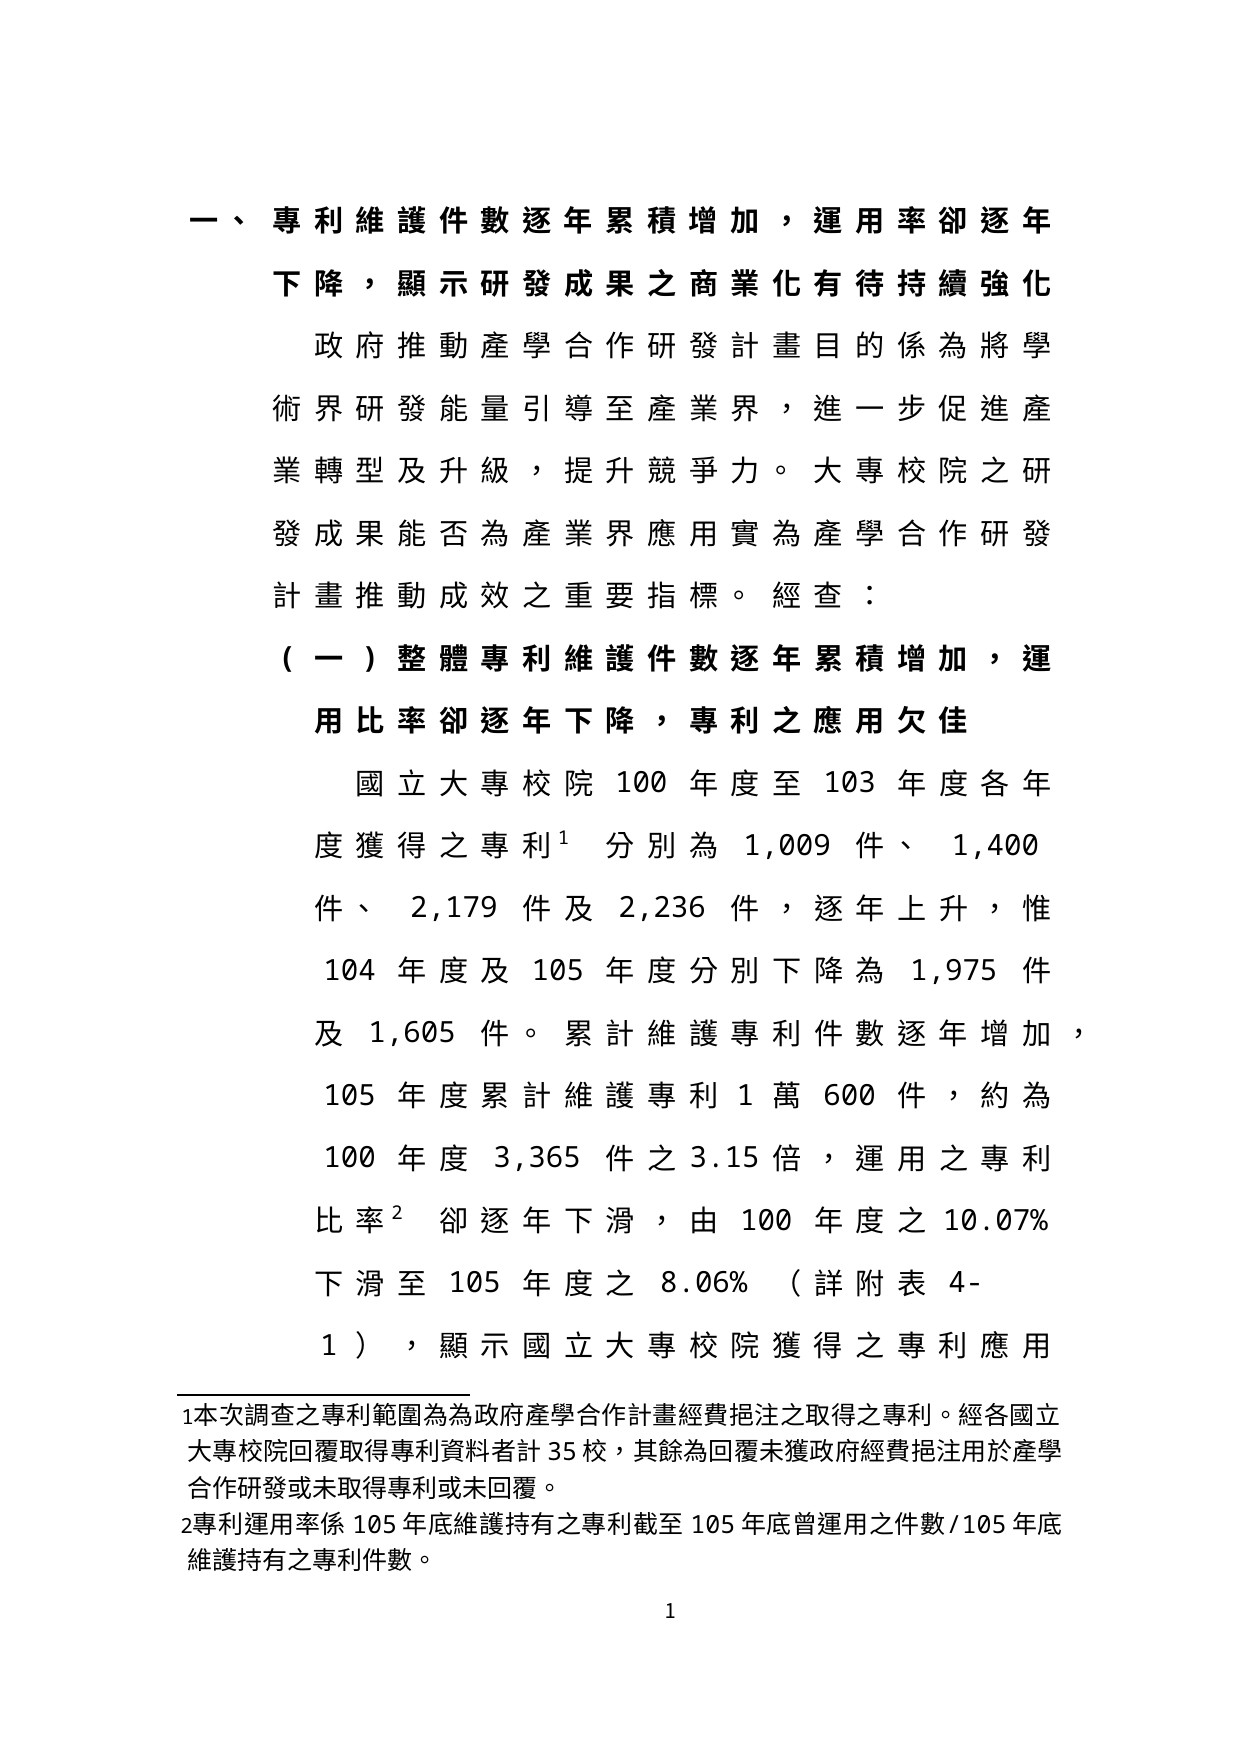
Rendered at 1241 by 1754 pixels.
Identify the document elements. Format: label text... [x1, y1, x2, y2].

text 國立大專校院100年度至103年度各年度獲得之專利分別為1,009件、1,400件、2,179件及2,236件，逐年上升，惟104年度及105年度分別下降為1,975件及1,605件。累計維護專利件數逐年增加，105年度累計維護專利1萬600件，約為100年度3,365件之3.15倍，運用之專利比率卻逐年下滑，由100年度之10.07%下滑至105年度之8.06%（詳附表4-1），顯示國立大專校院獲得之專利應用率偏低 [271, 740, 1058, 1365]
text 專利運用率係105年底維護持有之專利截至105年底曾運用之件數/105年底維護持有之專利件數。 [180, 1504, 1063, 1577]
text 本次調查之專利範圍為為政府產學合作計畫經費挹注之取得之專利。經各國立大專校院回覆取得專利資料者計35校，其餘為回覆未獲政府經費挹注用於產學合作研發或未取得專利或未回覆。 [181, 1396, 1063, 1504]
text 一、專利維護件數逐年累積增加，運用率卻逐年下降，顯示研發成果之商業化有待持續強化 [183, 177, 1058, 302]
text (一)整體專利維護件數逐年累積增加，運用比率卻逐年下降，專利之應用欠佳 [242, 615, 1058, 740]
text 政府推動產學合作研發計畫目的係為將學術界研發能量引導至產業界，進一步促進產業轉型及升級，提升競爭力。大專校院之研發成果能否為產業界應用實為產學合作研發計畫推動成效之重要指標。經查： [242, 302, 1058, 615]
